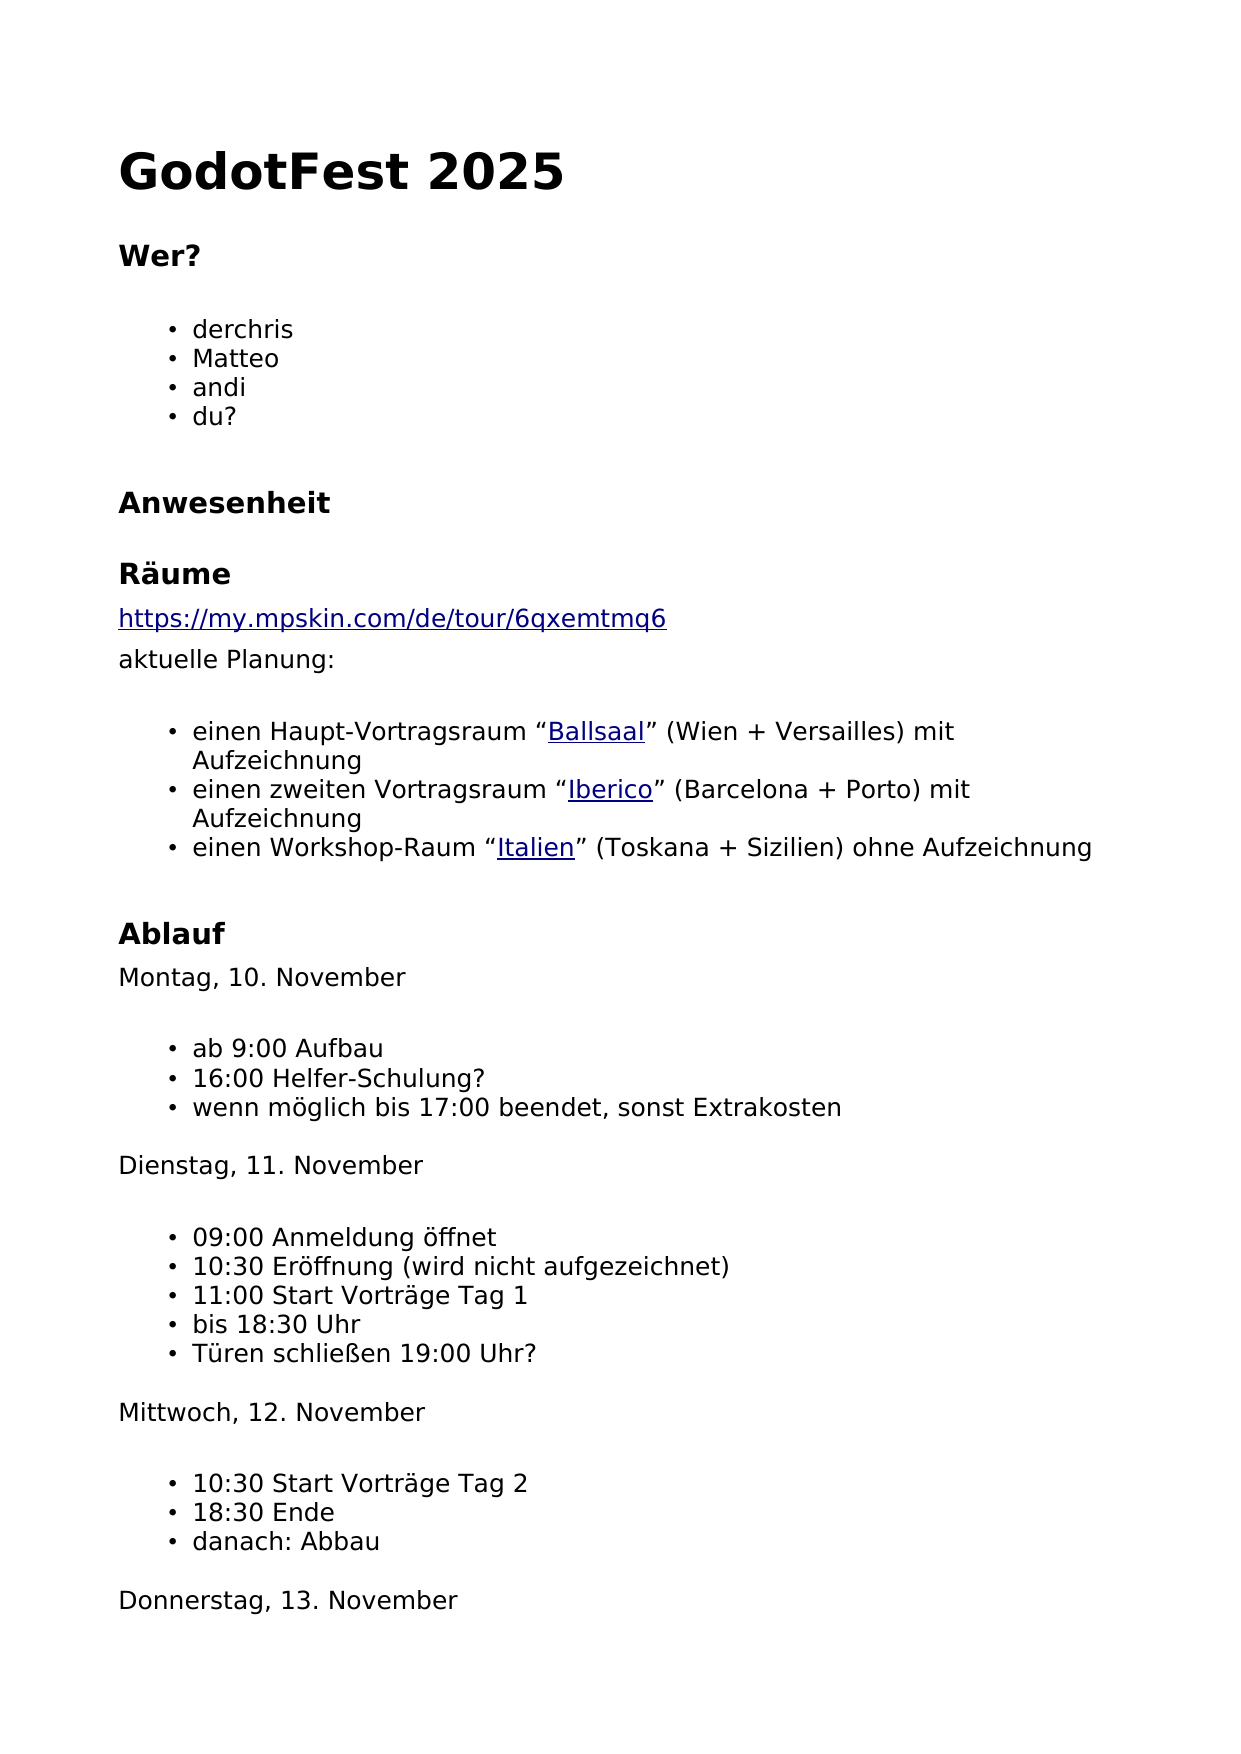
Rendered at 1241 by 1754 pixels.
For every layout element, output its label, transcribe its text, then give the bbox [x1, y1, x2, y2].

list einen zweiten Vortragsraum “Iberico” (Barcelona + Porto) mit Aufzeichnung [177, 775, 1122, 833]
list wenn möglich bis 17:00 beendet, sonst Extrakosten [177, 1093, 1122, 1122]
list du? [177, 402, 1122, 431]
list 18:30 Ende [177, 1498, 1122, 1527]
list 11:00 Start Vorträge Tag 1 [177, 1281, 1122, 1310]
text Dienstag, 11. November [118, 1152, 1122, 1181]
list 09:00 Anmeldung öffnet [177, 1223, 1122, 1252]
list ab 9:00 Aufbau [177, 1034, 1122, 1064]
list danach: Abbau [177, 1527, 1122, 1557]
list einen Haupt-Vortragsraum “Ballsaal” (Wien + Versailles) mit Aufzeichnung [177, 717, 1122, 775]
list bis 18:30 Uhr [177, 1310, 1122, 1339]
list Türen schließen 19:00 Uhr? [177, 1339, 1122, 1368]
text Montag, 10. November [118, 963, 1122, 993]
text Mittwoch, 12. November [118, 1398, 1122, 1427]
text https://my.mpskin.com/de/tour/6qxemtmq6 [118, 604, 1122, 633]
subtitle Wer? [118, 239, 1122, 273]
list 10:30 Eröffnung (wird nicht aufgezeichnet) [177, 1252, 1122, 1281]
text aktuelle Planung: [118, 646, 1122, 675]
text Donnerstag, 13. November [118, 1586, 1122, 1615]
list einen Workshop-Raum “Italien” (Toskana + Sizilien) ohne Aufzeichnung [177, 833, 1122, 862]
subtitle Räume [118, 557, 1122, 591]
list derchris [177, 315, 1122, 344]
list Matteo [177, 344, 1122, 373]
subtitle Anwesenheit [118, 486, 1122, 520]
list 16:00 Helfer-Schulung? [177, 1064, 1122, 1093]
subtitle Ablauf [118, 917, 1122, 951]
list 10:30 Start Vorträge Tag 2 [177, 1469, 1122, 1498]
subtitle GodotFest 2025 [118, 143, 1122, 201]
list andi [177, 373, 1122, 402]
